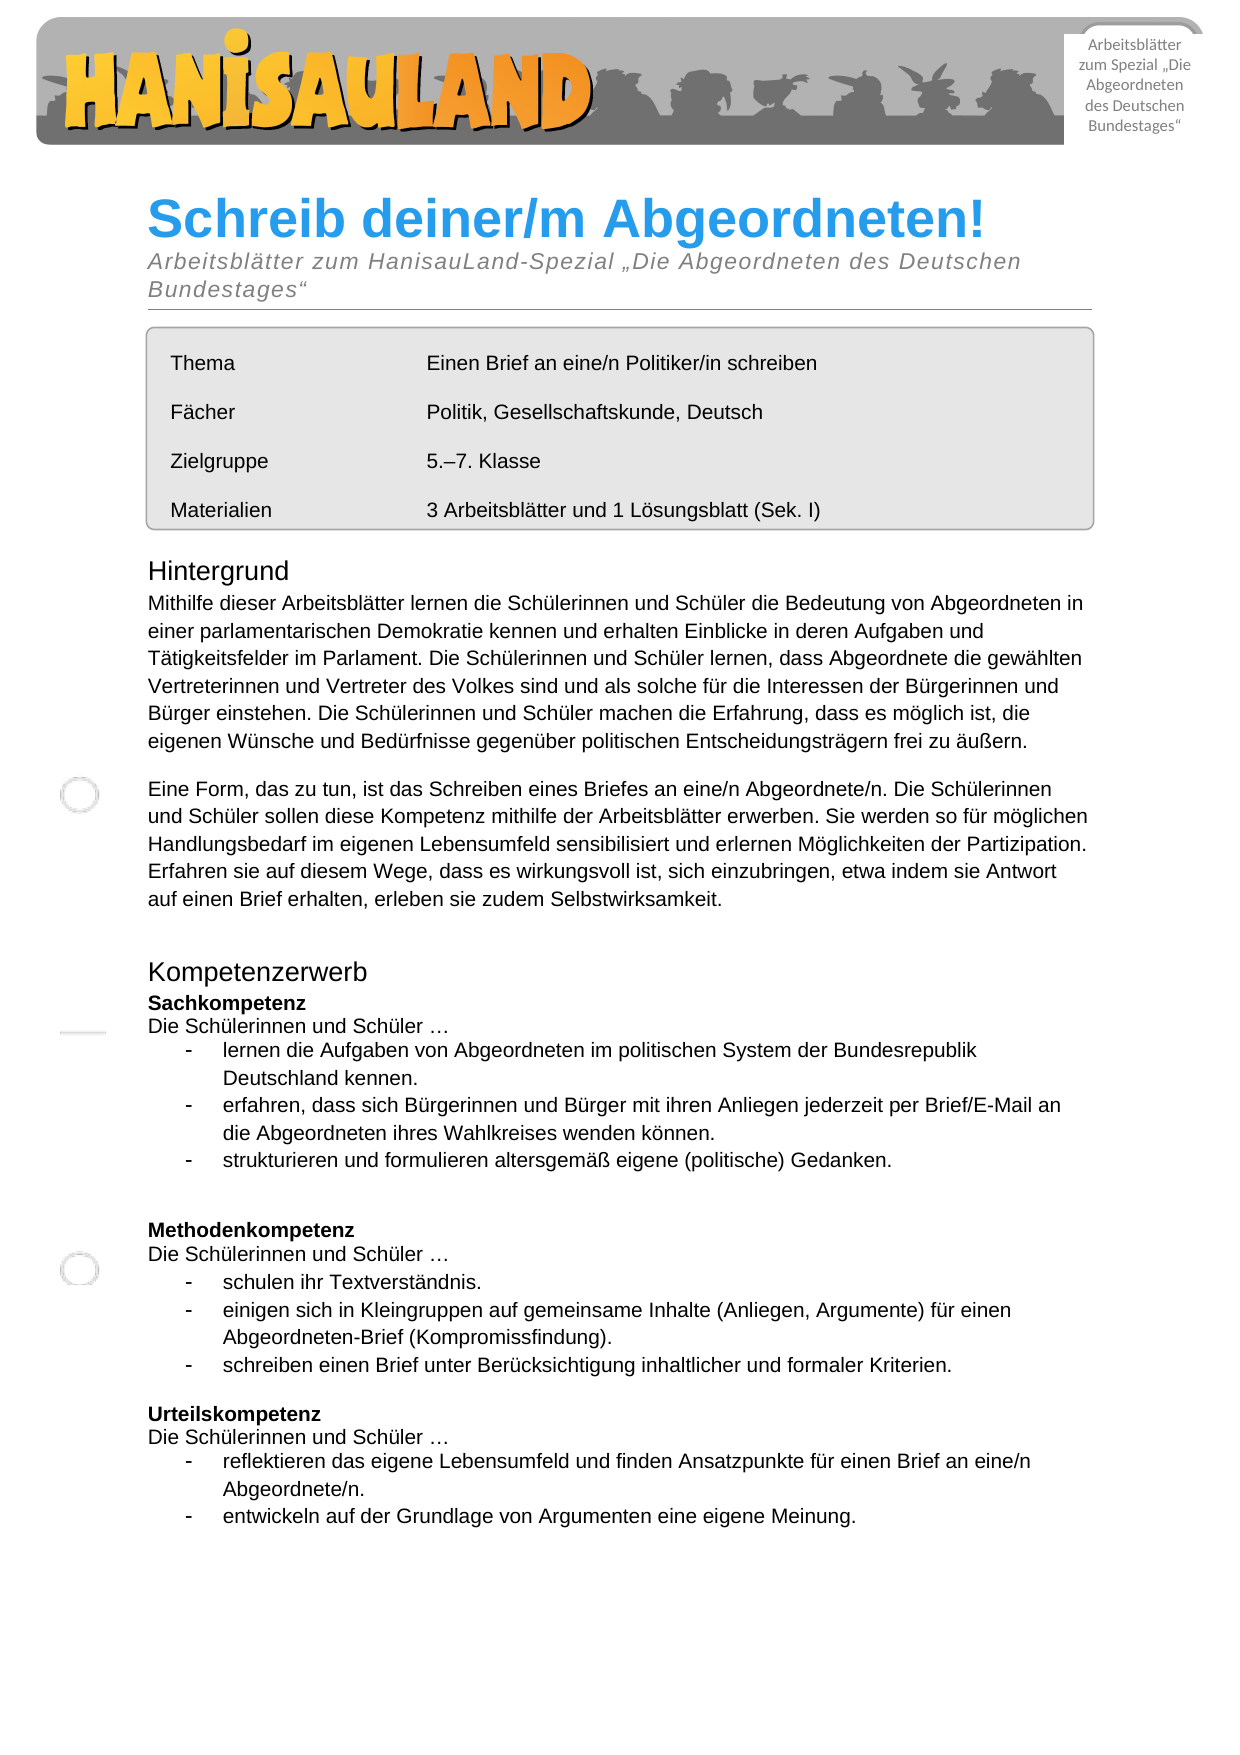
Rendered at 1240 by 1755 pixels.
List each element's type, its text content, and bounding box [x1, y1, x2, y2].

subtitle Schreib deiner/m Abgeordneten! [148, 198, 1092, 248]
list entwickeln auf der Grundlage von Argumenten eine eigene Meinung. [185, 1504, 1092, 1528]
text Die Schülerinnen und Schüler … [148, 1242, 1092, 1266]
text Die Schülerinnen und Schüler … [148, 1426, 1092, 1449]
list schreiben einen Brief unter Berücksichtigung inhaltlicher und formaler Kriterien. [185, 1352, 1092, 1377]
text Methodenkompetenz [148, 1219, 1092, 1242]
text Arbeitsblätter zum HanisauLand-Spezial „Die Abgeordneten des Deutschen Bundestages“ [148, 248, 1092, 309]
text Urteilskompetenz [148, 1403, 1092, 1426]
list strukturieren und formulieren altersgemäß eigene (politische) Gedanken. [185, 1148, 1092, 1172]
subtitle Hintergrund [148, 555, 1092, 586]
list reflektieren das eigene Lebensumfeld und finden Ansatzpunkte für einen Brief an eine/n Abgeordnete/n. [185, 1449, 1092, 1500]
list erfahren, dass sich Bürgerinnen und Bürger mit ihren Anliegen jederzeit per Brief/E-Mail an die Abgeordneten ihres Wahlkreises wenden können. [185, 1093, 1092, 1144]
text Die Schülerinnen und Schüler … [148, 1015, 1092, 1038]
list schulen ihr Textverständnis. [185, 1270, 1092, 1294]
text Mithilfe dieser Arbeitsblätter lernen die Schülerinnen und Schüler die Bedeutung von Abgeordneten in einer parlamentarischen Demokratie kennen und erhalten Einblicke in deren Aufgaben und Tätigkeitsfelder im Parlament. Die Schülerinnen und Schüler lernen, dass Abgeordnete die gewählten Vertreterinnen und Vertreter des Volkes sind und als solche für die Interessen der Bürgerinnen und Bürger einstehen. Die Schülerinnen und Schüler machen die Erfahrung, dass es möglich ist, die eigenen Wünsche und Bedürfnisse gegenüber politischen Entscheidungsträgern frei zu äußern. [148, 591, 1092, 752]
table_cell 3 Arbeitsblätter und 1 Lösungsblatt (Sek. I) [415, 529, 1092, 534]
text Sachkompetenz [148, 992, 1092, 1015]
list lernen die Aufgaben von Abgeordneten im politischen System der Bundesrepublik Deutschland kennen. [185, 1038, 1092, 1089]
subtitle Kompetenzerwerb [148, 956, 1092, 987]
list einigen sich in Kleingruppen auf gemeinsame Inhalte (Anliegen, Argumente) für einen Abgeordneten-Brief (Kompromissfindung). [185, 1297, 1092, 1349]
text Eine Form, das zu tun, ist das Schreiben eines Briefes an eine/n Abgeordnete/n. Die Schülerinnen und Schüler sollen diese Kompetenz mithilfe der Arbeitsblätter erwerben. Sie werden so für möglichen Handlungsbedarf im eigenen Lebensumfeld sensibilisiert und erlernen Möglichkeiten der Partizipation. Erfahren sie auf diesem Wege, dass es wirkungsvoll ist, sich einzubringen, etwa indem sie Antwort auf einen Brief erhalten, erleben sie zudem Selbstwirksamkeit. [148, 777, 1092, 911]
